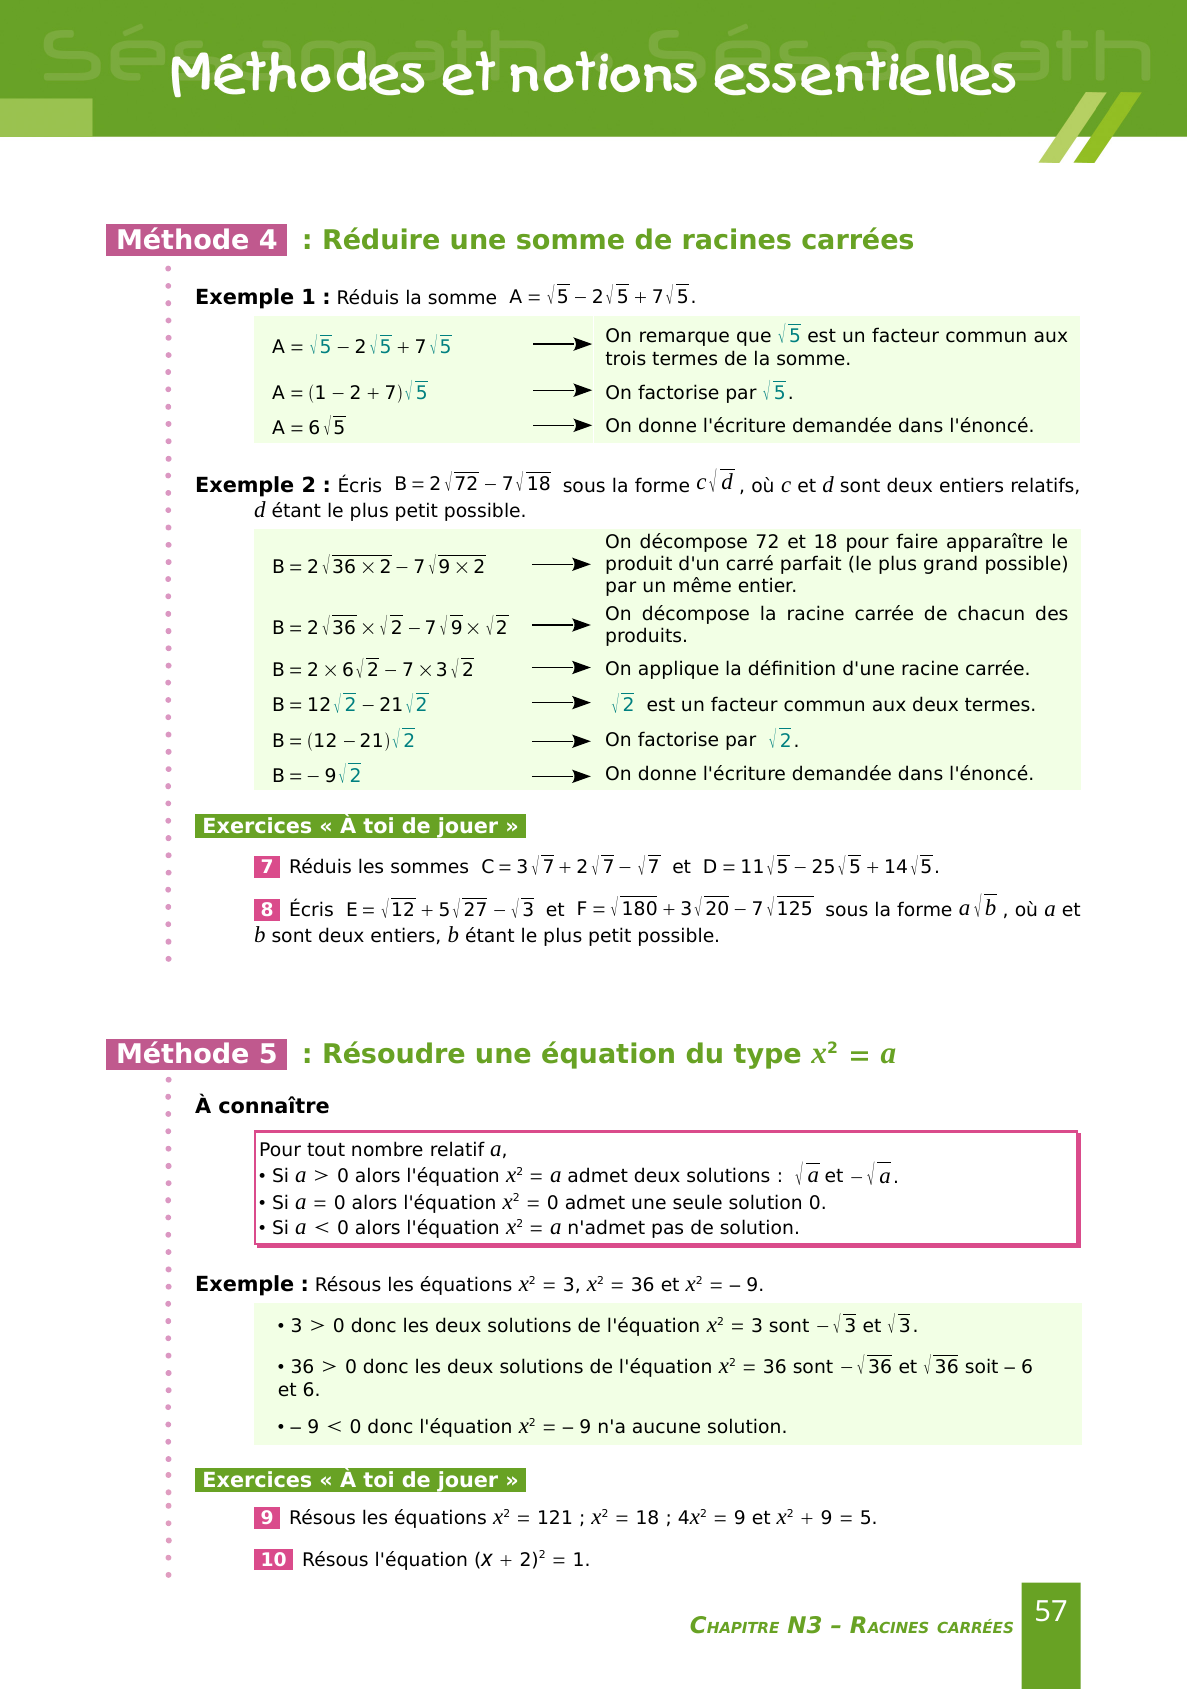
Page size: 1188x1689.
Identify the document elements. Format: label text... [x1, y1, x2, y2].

list Écris et sous la forme, où a et b sont deux entiers, b étant le plus petit possible. [254, 891, 1081, 948]
table_cell On donne l'écriture demandée dans l'énoncé. [594, 408, 1080, 443]
table_cell [254, 650, 520, 685]
picture [0, 0, 1187, 163]
table_cell [521, 408, 593, 443]
text Exemple : Résous les équations x2 = 3, x2 = 36 et x2 = – 9. [195, 1271, 1081, 1297]
list Si a  0 alors l'équation x2 = a admet deux solutions : et [256, 1156, 1076, 1184]
table_cell [520, 720, 593, 755]
table_cell [520, 755, 593, 790]
table_cell [254, 755, 520, 790]
text À connaître [195, 1094, 1081, 1119]
table_cell [254, 373, 521, 408]
table_cell On factorise par [594, 373, 1080, 408]
table_header 3  0 donc les deux solutions de l'équation x2 = 3 sontet 36  0 donc les deux solutions de l'équation x2 = 36 sontetsoit – 6 et 6. – 9  0 donc l'équation x2 = – 9 n'a aucune solution. [255, 1304, 1081, 1444]
table_cell [254, 600, 520, 650]
text Exercices « À toi de jouer » [526, 814, 1081, 838]
table_cell [254, 408, 521, 443]
table_header [521, 316, 593, 373]
list : Résoudre une équation du type x2 = a [106, 1036, 1081, 1071]
table_cell [254, 720, 520, 755]
text Exercices « À toi de jouer » [526, 1468, 1081, 1492]
table_cell [254, 685, 520, 720]
list Si a = 0 alors l'équation x2 = 0 admet une seule solution 0. [256, 1184, 1076, 1209]
text Exemple 1 : Réduis la somme [195, 279, 1081, 310]
table_cell [520, 650, 593, 685]
table_cell [520, 600, 593, 650]
table_cell est un facteur commun aux deux termes. [593, 685, 1081, 720]
table_header [254, 316, 521, 373]
list : Réduire une somme de racines carrées [287, 224, 1081, 256]
table_cell On factorise par [593, 720, 1081, 755]
table_header [520, 529, 593, 600]
text Exemple 2 : Écris sous la forme, où c et d sont deux entiers relatifs, d étant le plus petit possible. [195, 467, 1081, 522]
table_header On remarque queest un facteur commun aux trois termes de la somme. [594, 316, 1080, 373]
table_cell [521, 373, 593, 408]
table_header On décompose 72 et 18 pour faire apparaître le produit d'un carré parfait (le plus grand possible) par un même entier. [593, 529, 1081, 600]
table_cell On applique la définition d'une racine carrée. [593, 650, 1081, 685]
list Résous les équations x2 = 121 ; x2 = 18 ; 4x2 = 9 et x2  9 = 5. [254, 1504, 1081, 1530]
table_header [254, 529, 520, 600]
list Résous l'équation (x  2)2 = 1. [254, 1541, 1081, 1573]
list Si a  0 alors l'équation x2 = a n'admet pas de solution. [256, 1209, 1076, 1243]
list Réduis les sommes et [254, 850, 1081, 879]
text Pour tout nombre relatif a, [256, 1133, 1076, 1156]
table_cell [520, 685, 593, 720]
table_cell On décompose la racine carrée de chacun des produits. [593, 600, 1081, 650]
table_cell On donne l'écriture demandée dans l'énoncé. [593, 755, 1081, 790]
